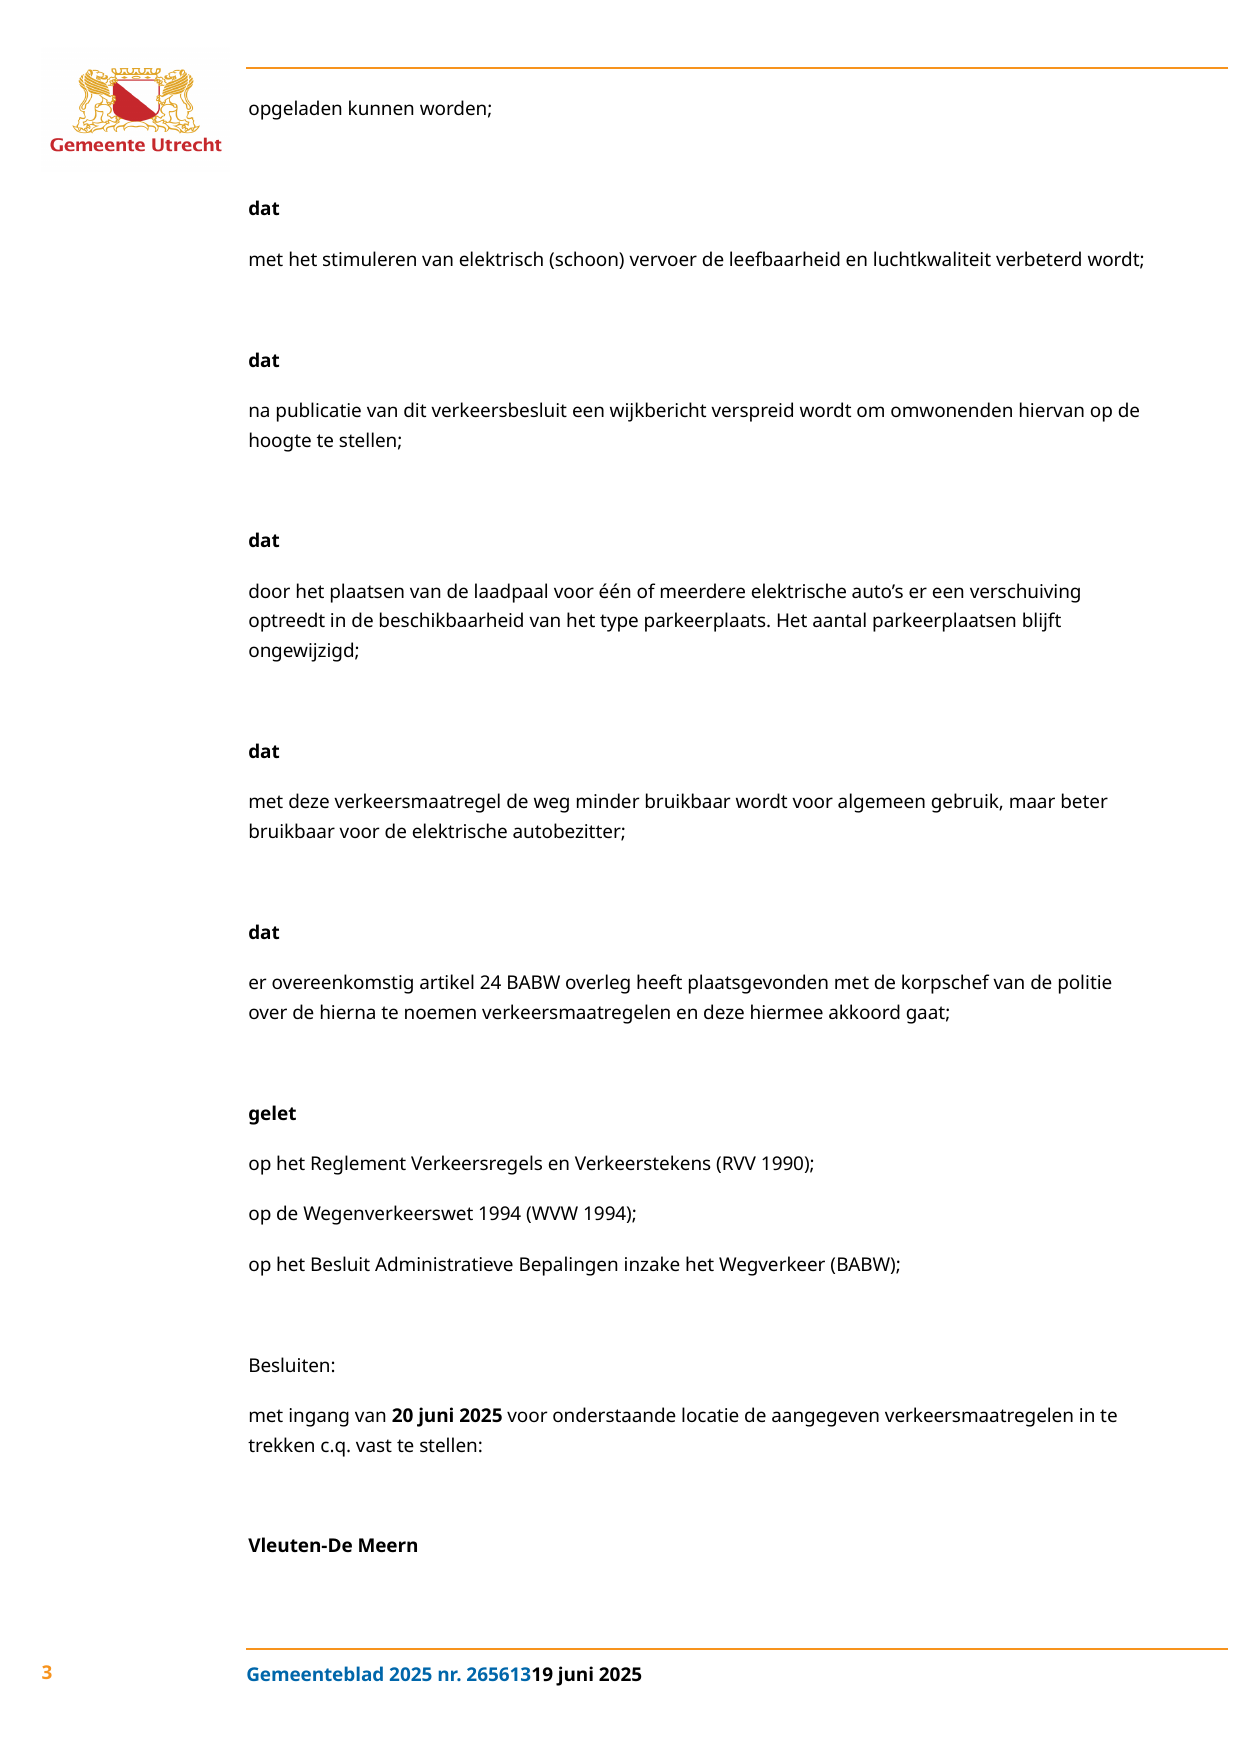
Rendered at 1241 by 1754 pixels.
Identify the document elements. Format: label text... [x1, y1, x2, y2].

text na publicatie van dit verkeersbesluit een wijkbericht verspreid wordt om omwonenden hiervan op de hoogte te stellen; [248, 397, 1152, 453]
text met het stimuleren van elektrisch (schoon) vervoer de leefbaarheid en luchtkwaliteit verbeterd wordt; [248, 246, 1152, 272]
text met deze verkeersmaatregel de weg minder bruikbaar wordt voor algemeen gebruik, maar beter bruikbaar voor de elektrische autobezitter; [248, 788, 1152, 844]
text met ingang van 20 juni 2025 voor onderstaande locatie de aangegeven verkeersmaatregelen in te trekken c.q. vast te stellen: [248, 1402, 1152, 1458]
text dat [248, 528, 1152, 553]
text Besluiten: [248, 1352, 1152, 1378]
text Vleuten-De Meern [248, 1533, 1152, 1558]
text opgeladen kunnen worden; [248, 95, 1152, 121]
text dat [248, 196, 1152, 221]
text dat [248, 738, 1152, 764]
text er overeenkomstig artikel 24 BABW overleg heeft plaatsgevonden met de korpschef van de politie over de hierna te noemen verkeersmaatregelen en deze hiermee akkoord gaat; [248, 969, 1152, 1025]
text dat [248, 347, 1152, 373]
text door het plaatsen van de laadpaal voor één of meerdere elektrische auto’s er een verschuiving optreedt in de beschikbaarheid van het type parkeerplaats. Het aantal parkeerplaatsen blijft ongewijzigd; [248, 578, 1152, 663]
picture [41, 47, 231, 172]
text op de Wegenverkeerswet 1994 (WVW 1994); [248, 1201, 1152, 1226]
text gelet [248, 1100, 1152, 1126]
text dat [248, 919, 1152, 945]
text op het Reglement Verkeersregels en Verkeerstekens (RVV 1990); [248, 1150, 1152, 1176]
text op het Besluit Administratieve Bepalingen inzake het Wegverkeer (BABW); [248, 1251, 1152, 1277]
